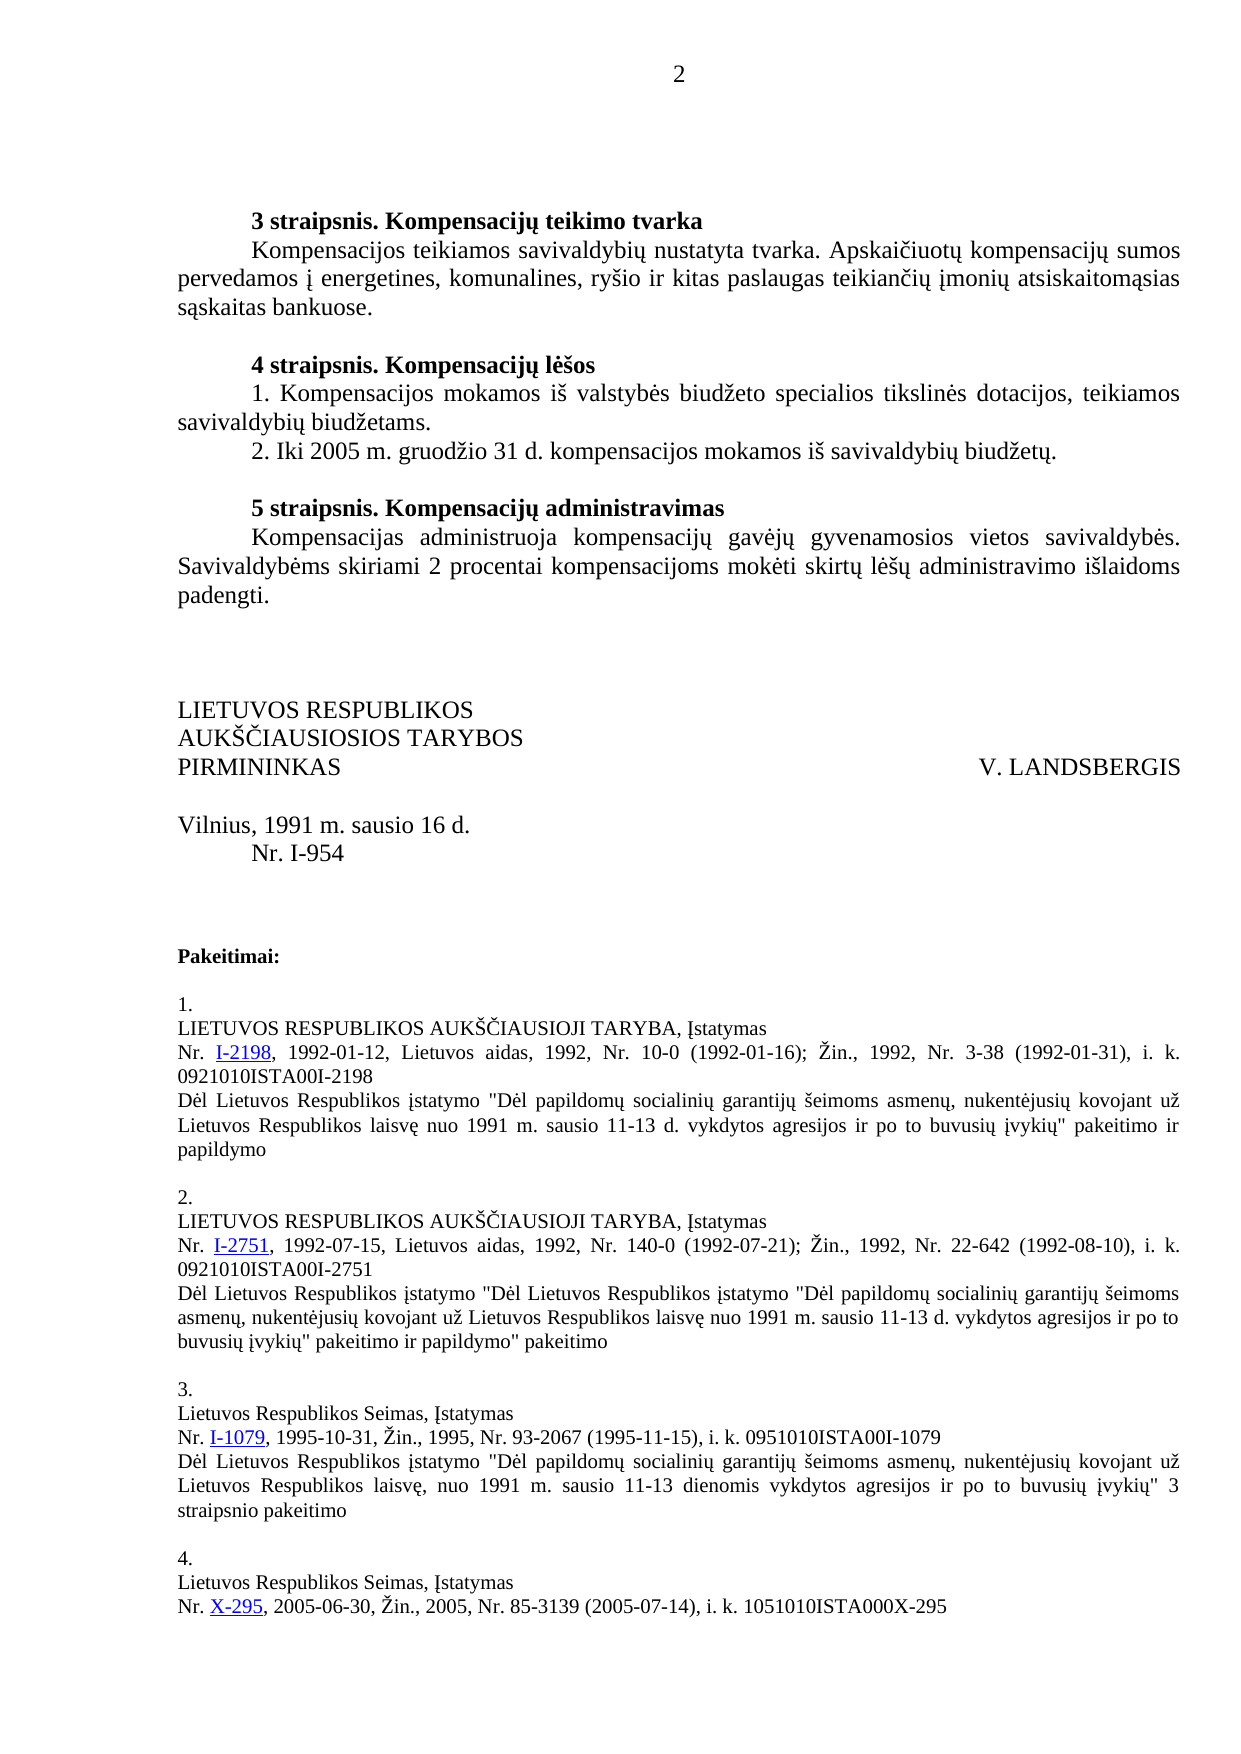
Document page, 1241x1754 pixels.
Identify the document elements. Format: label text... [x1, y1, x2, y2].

text Dėl Lietuvos Respublikos įstatymo "Dėl papildomų socialinių garantijų šeimoms asmenų, nukentėjusių kovojant už Lietuvos Respublikos laisvę nuo 1991 m. sausio 11-13 d. vykdytos agresijos ir po to buvusių įvykių" pakeitimo ir papildymo [177, 1088, 1181, 1161]
text Lietuvos Respublikos Seimas, Įstatymas [177, 1570, 1181, 1594]
text 3 straipsnis. Kompensacijų teikimo tvarka [177, 206, 1181, 235]
text Vilnius, 1991 m. sausio 16 d. [177, 810, 1181, 838]
text Nr. I-1079, 1995-10-31, Žin., 1995, Nr. 93-2067 (1995-11-15), i. k. 0951010ISTA00I-1079 [177, 1425, 1181, 1449]
text Nr. X-295, 2005-06-30, Žin., 2005, Nr. 85-3139 (2005-07-14), i. k. 1051010ISTA000X-295 [177, 1594, 1181, 1618]
text 3. [177, 1377, 1181, 1401]
text AUKŠČIAUSIOSIOS TARYBOS [177, 723, 1181, 752]
text Dėl Lietuvos Respublikos įstatymo "Dėl Lietuvos Respublikos įstatymo "Dėl papildomų socialinių garantijų šeimoms asmenų, nukentėjusių kovojant už Lietuvos Respublikos laisvę nuo 1991 m. sausio 11-13 d. vykdytos agresijos ir po to buvusių įvykių" pakeitimo ir papildymo" pakeitimo [177, 1281, 1181, 1353]
text 4. [177, 1546, 1181, 1570]
text Nr. I-2198, 1992-01-12, Lietuvos aidas, 1992, Nr. 10-0 (1992-01-16); Žin., 1992, Nr. 3-38 (1992-01-31), i. k. 0921010ISTA00I-2198 [177, 1040, 1181, 1088]
text Lietuvos Respublikos Seimas, Įstatymas [177, 1401, 1181, 1425]
text 5 straipsnis. Kompensacijų administravimas [177, 493, 1181, 522]
text 1. [177, 992, 1181, 1016]
text Kompensacijas administruoja kompensacijų gavėjų gyvenamosios vietos savivaldybės. Savivaldybėms skiriami 2 procentai kompensacijoms mokėti skirtų lėšų administravimo išlaidoms padengti. [177, 522, 1181, 608]
text LIETUVOS RESPUBLIKOS AUKŠČIAUSIOJI TARYBA, Įstatymas [177, 1016, 1181, 1040]
text 2. [177, 1185, 1181, 1209]
text Pakeitimai: [177, 944, 1181, 968]
text 1. Kompensacijos mokamos iš valstybės biudžeto specialios tikslinės dotacijos, teikiamos savivaldybių biudžetams. [177, 378, 1181, 436]
text Nr. I-954 [177, 838, 1181, 867]
text Kompensacijos teikiamos savivaldybių nustatyta tvarka. Apskaičiuotų kompensacijų sumos pervedamos į energetines, komunalines, ryšio ir kitas paslaugas teikiančių įmonių atsiskaitomąsias sąskaitas bankuose. [177, 235, 1181, 321]
text LIETUVOS RESPUBLIKOS AUKŠČIAUSIOJI TARYBA, Įstatymas [177, 1209, 1181, 1233]
text Dėl Lietuvos Respublikos įstatymo "Dėl papildomų socialinių garantijų šeimoms asmenų, nukentėjusių kovojant už Lietuvos Respublikos laisvę, nuo 1991 m. sausio 11-13 dienomis vykdytos agresijos ir po to buvusių įvykių" 3 straipsnio pakeitimo [177, 1449, 1181, 1522]
text 4 straipsnis. Kompensacijų lėšos [177, 350, 1181, 378]
text LIETUVOS RESPUBLIKOS [177, 695, 1181, 723]
text PIRMININKAS V. LANDSBERGIS [177, 752, 1181, 781]
text 2. Iki 2005 m. gruodžio 31 d. kompensacijos mokamos iš savivaldybių biudžetų. [177, 436, 1181, 465]
text Nr. I-2751, 1992-07-15, Lietuvos aidas, 1992, Nr. 140-0 (1992-07-21); Žin., 1992, Nr. 22-642 (1992-08-10), i. k. 0921010ISTA00I-2751 [177, 1233, 1181, 1281]
